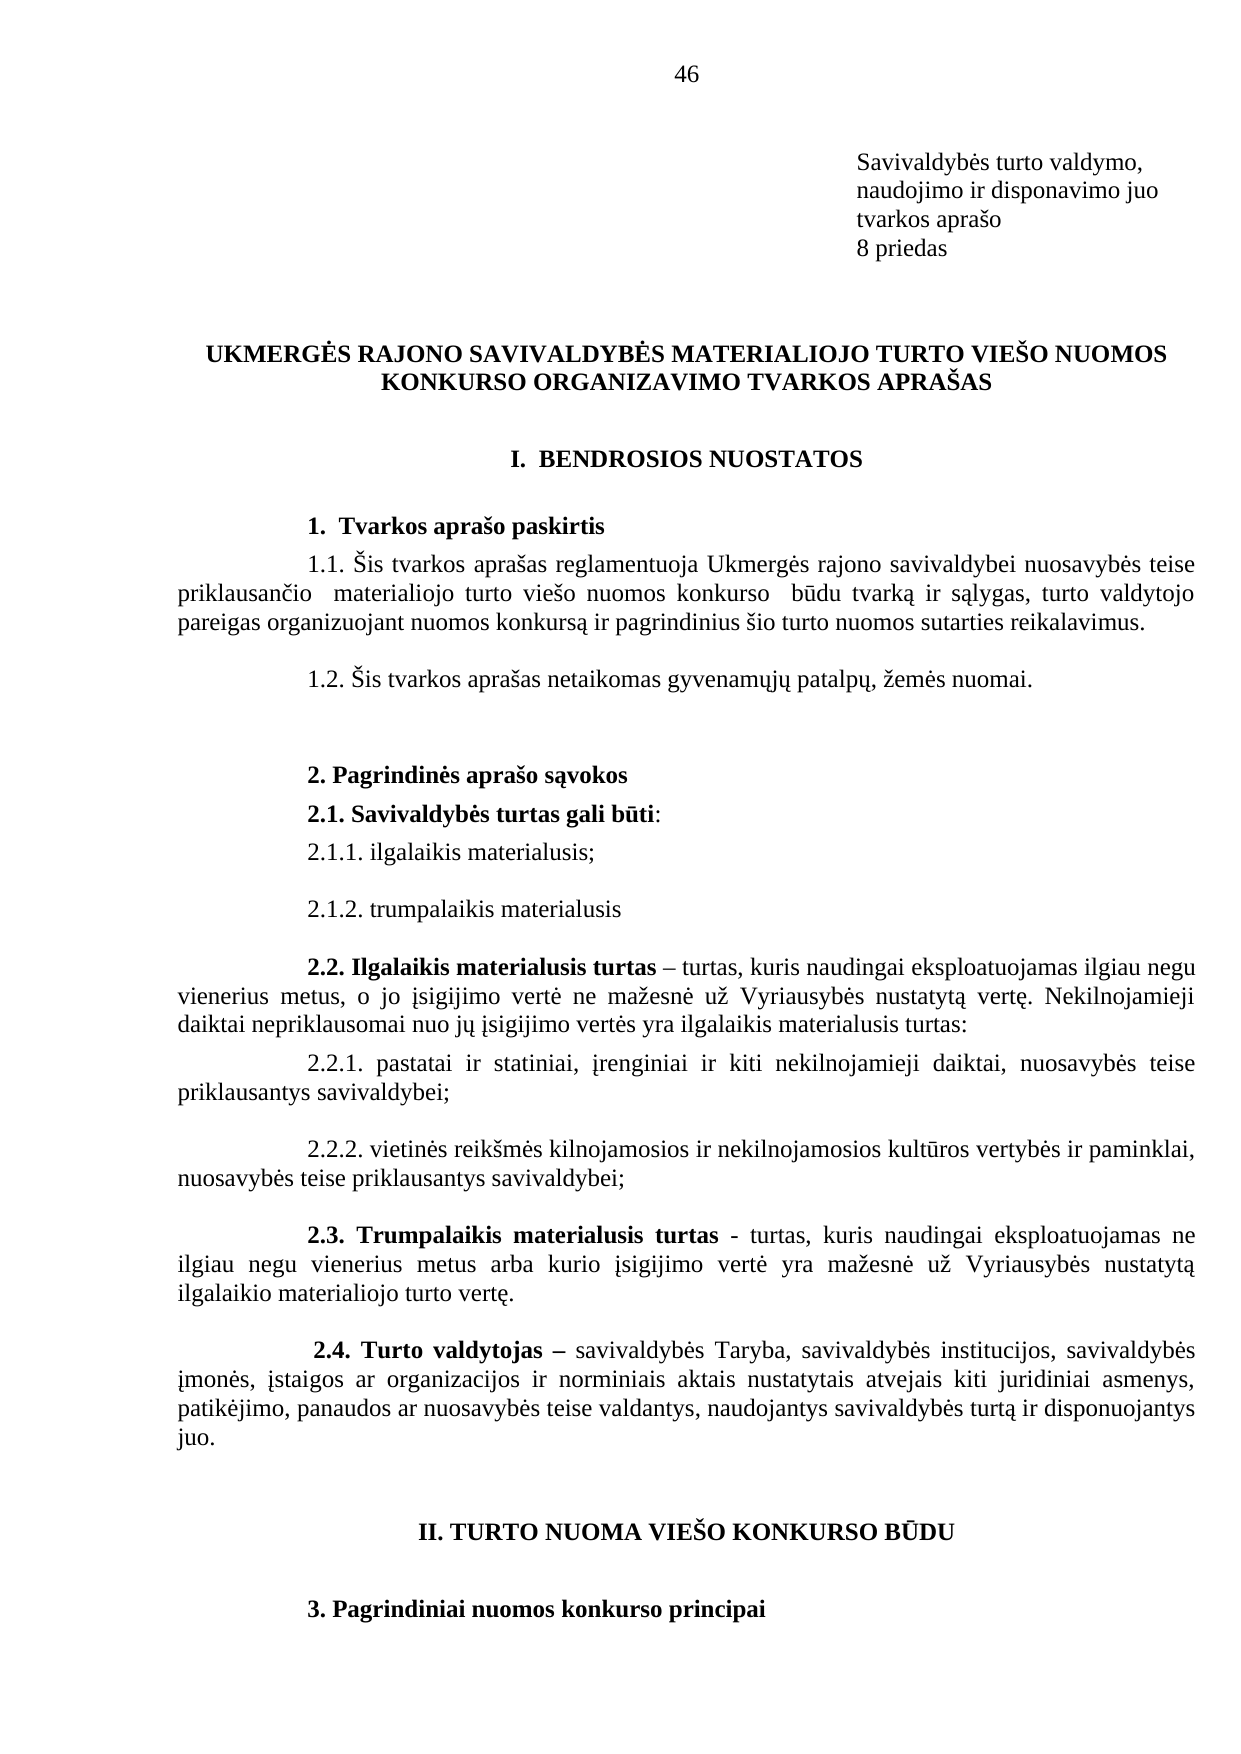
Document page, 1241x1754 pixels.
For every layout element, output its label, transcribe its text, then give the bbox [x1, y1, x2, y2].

text Savivaldybės turto valdymo, [856, 147, 1196, 176]
text 8 priedas [856, 233, 1196, 262]
text 2.2.2. vietinės reikšmės kilnojamosios ir nekilnojamosios kultūros vertybės ir paminklai, nuosavybės teise priklausantys savivaldybei; [177, 1134, 1196, 1192]
text 1.1. Šis tvarkos aprašas reglamentuoja Ukmergės rajono savivaldybei nuosavybės teise priklausančio materialiojo turto viešo nuomos konkurso būdu tvarką ir sąlygas, turto valdytojo pareigas organizuojant nuomos konkursą ir pagrindinius šio turto nuomos sutarties reikalavimus. [177, 549, 1196, 636]
text 2.2. Ilgalaikis materialusis turtas – turtas, kuris naudingai eksploatuojamas ilgiau negu vienerius metus, o jo įsigijimo vertė ne mažesnė už Vyriausybės nustatytą vertę. Nekilnojamieji daiktai nepriklausomai nuo jų įsigijimo vertės yra ilgalaikis materialusis turtas: [177, 952, 1196, 1038]
text 3. Pagrindiniai nuomos konkurso principai [177, 1594, 1196, 1623]
text 2.1. Savivaldybės turtas gali būti: [177, 799, 1196, 827]
text 1. Tvarkos aprašo paskirtis [177, 511, 1196, 540]
text 2.1.2. trumpalaikis materialusis [177, 894, 1196, 923]
text 2. Pagrindinės aprašo sąvokos [177, 760, 1196, 789]
text II. TURTO NUOMA VIEŠO KONKURSO BŪDU [177, 1517, 1196, 1546]
text tvarkos aprašo [856, 204, 1196, 233]
text 1.2. Šis tvarkos aprašas netaikomas gyvenamųjų patalpų, žemės nuomai. [177, 664, 1196, 693]
text Ukmergės rajono savivaldybės MATERIALIOJO TURTO viešo NUOMOS konkurso organizavimo tvarkos aprašas [177, 339, 1196, 396]
text 2.1.1. ilgalaikis materialusis; [177, 837, 1196, 866]
text 2.4. Turto valdytojas – savivaldybės Taryba, savivaldybės institucijos, savivaldybės įmonės, įstaigos ar organizacijos ir norminiais aktais nustatytais atvejais kiti juridiniai asmenys, patikėjimo, panaudos ar nuosavybės teise valdantys, naudojantys savivaldybės turtą ir disponuojantys juo. [177, 1335, 1196, 1450]
text naudojimo ir disponavimo juo [856, 176, 1196, 204]
text 2.2.1. pastatai ir statiniai, įrenginiai ir kiti nekilnojamieji daiktai, nuosavybės teise priklausantys savivaldybei; [177, 1048, 1196, 1105]
text 2.3. Trumpalaikis materialusis turtas - turtas, kuris naudingai eksploatuojamas ne ilgiau negu vienerius metus arba kurio įsigijimo vertė yra mažesnė už Vyriausybės nustatytą ilgalaikio materialiojo turto vertę. [177, 1220, 1196, 1307]
text I. BENDROSIOS NUOSTATOS [177, 444, 1196, 473]
